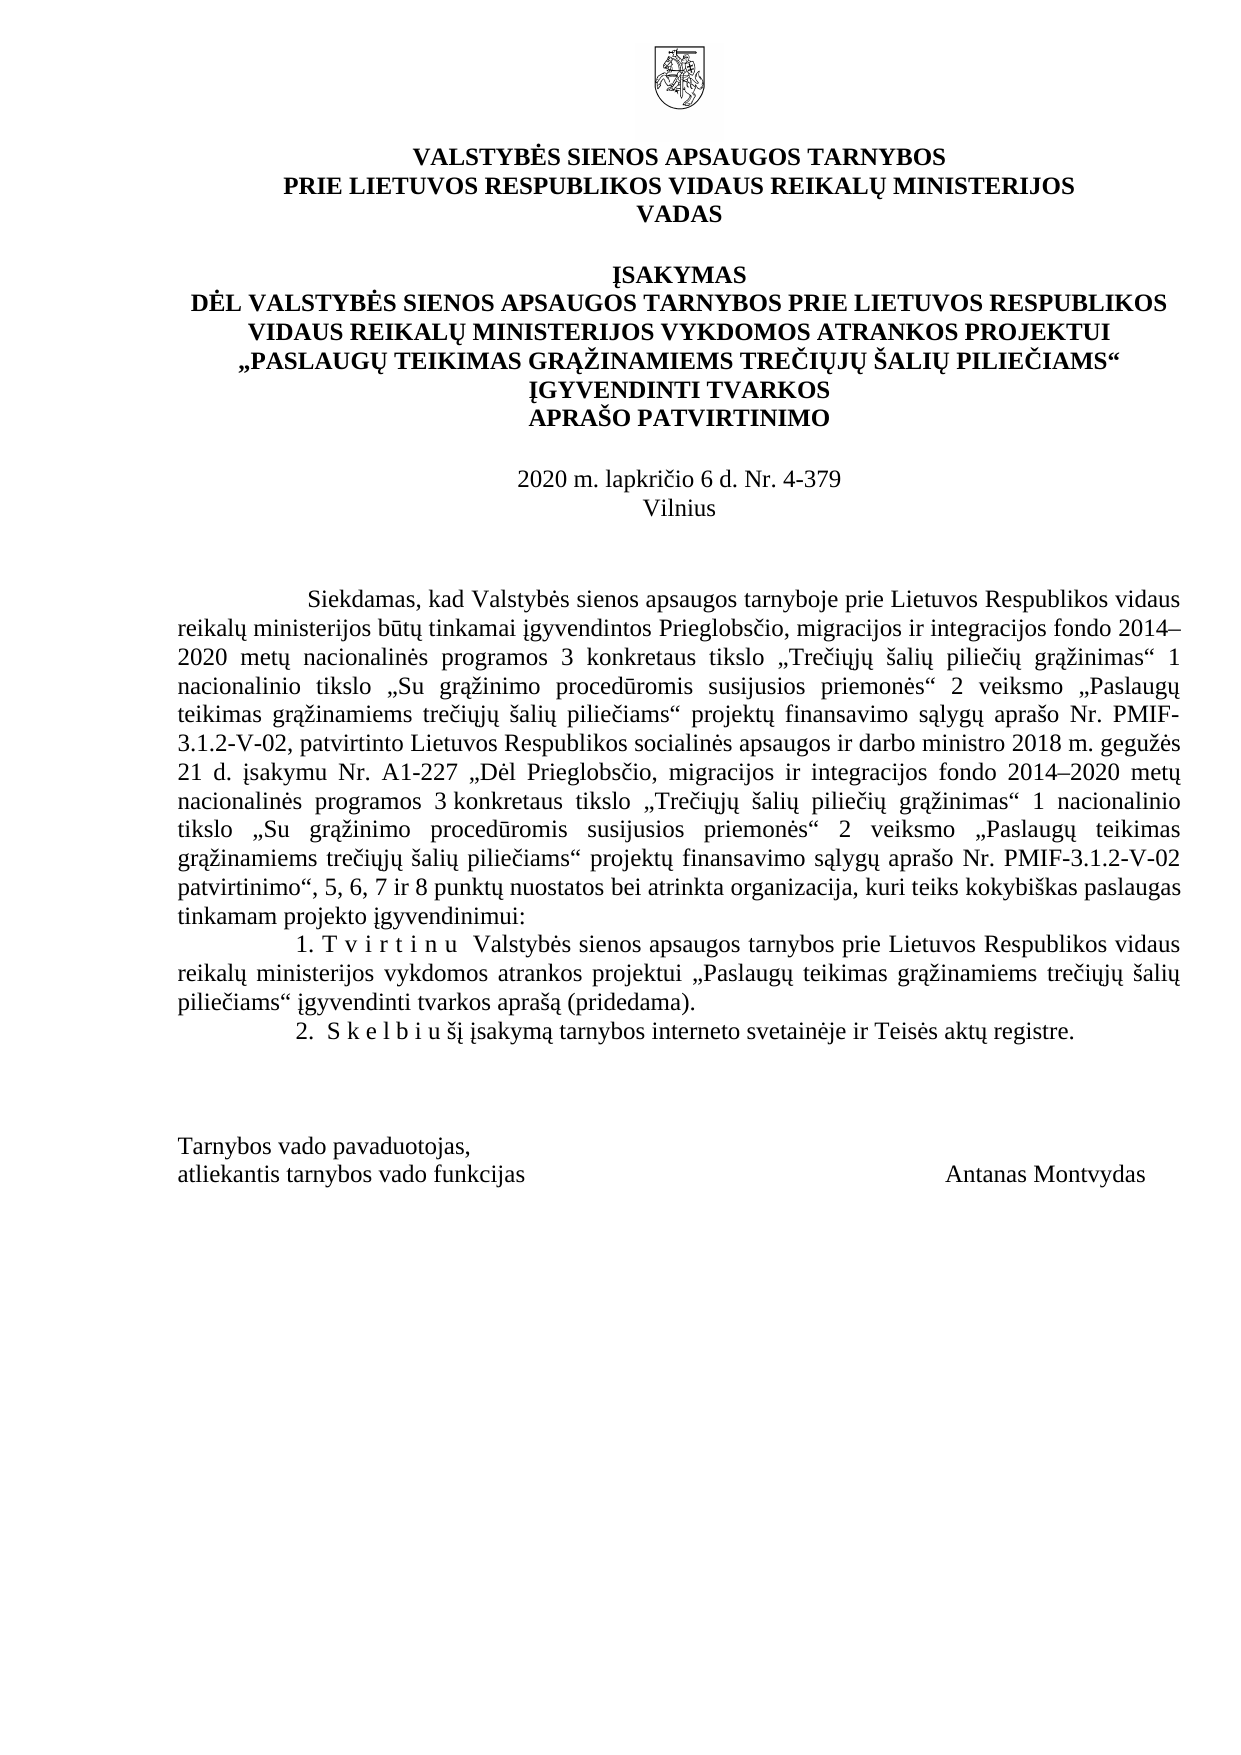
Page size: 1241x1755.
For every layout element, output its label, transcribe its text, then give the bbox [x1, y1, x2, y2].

text Siekdamas, kad Valstybės sienos apsaugos tarnyboje prie Lietuvos Respublikos vidaus reikalų ministerijos būtų tinkamai įgyvendintos Prieglobsčio, migracijos ir integracijos fondo 2014–2020 metų nacionalinės programos 3 konkretaus tikslo „Trečiųjų šalių piliečių grąžinimas“ 1 nacionalinio tikslo „Su grąžinimo procedūromis susijusios priemonės“ 2 veiksmo „Paslaugų teikimas grąžinamiems trečiųjų šalių piliečiams“ projektų finansavimo sąlygų aprašo Nr. PMIF-3.1.2-V-02, patvirtinto Lietuvos Respublikos socialinės apsaugos ir darbo ministro 2018 m. gegužės 21 d. įsakymu Nr. A1-227 „Dėl Prieglobsčio, migracijos ir integracijos fondo 2014–2020 metų nacionalinės programos 3 konkretaus tikslo „Trečiųjų šalių piliečių grąžinimas“ 1 nacionalinio tikslo „Su grąžinimo procedūromis susijusios priemonės“ 2 veiksmo „Paslaugų teikimas grąžinamiems trečiųjų šalių piliečiams“ projektų finansavimo sąlygų aprašo Nr. PMIF-3.1.2-V-02 patvirtinimo“, 5, 6, 7 ir 8 punktų nuostatos bei atrinkta organizacija, kuri teiks kokybiškas paslaugas tinkamam projekto įgyvendinimui: [177, 584, 1181, 929]
text ĮSAKYMAS [177, 260, 1181, 288]
text Vilnius [177, 493, 1181, 521]
text VADAS [177, 199, 1181, 228]
text DĖL VALSTYBĖS SIENOS APSAUGOS TARNYBOS PRIE LIETUVOS RESPUBLIKOS VIDAUS REIKALŲ MINISTERIJOS VYKDOMOS ATRANKOS PROJEKTUI „PASLAUGŲ TEIKIMAS GRĄŽINAMIEMS TREČIŲJŲ ŠALIŲ PILIEČIAMS“ ĮGYVENDINTI TVARKOS [177, 288, 1181, 403]
text 2020 m. lapkričio 6 d. Nr. 4-379 [177, 464, 1181, 493]
text Tarnybos vado pavaduotojas, [177, 1131, 1181, 1159]
text prie Lietuvos Respublikos Vidaus reikalų ministerijos [177, 171, 1181, 199]
text Valstybės sienos apsaugos tarnybos [177, 142, 1181, 171]
text atliekantis tarnybos vado funkcijas Antanas Montvydas [177, 1159, 1181, 1188]
text 2. S k e l b i u šį įsakymą tarnybos interneto svetainėje ir Teisės aktų registre. [177, 1016, 1181, 1044]
text APRAŠO PATVIRTINIMO [177, 403, 1181, 432]
text 1. T v i r t i n u Valstybės sienos apsaugos tarnybos prie Lietuvos Respublikos vidaus reikalų ministerijos vykdomos atrankos projektui „Paslaugų teikimas grąžinamiems trečiųjų šalių piliečiams“ įgyvendinti tvarkos aprašą (pridedama). [177, 929, 1181, 1016]
